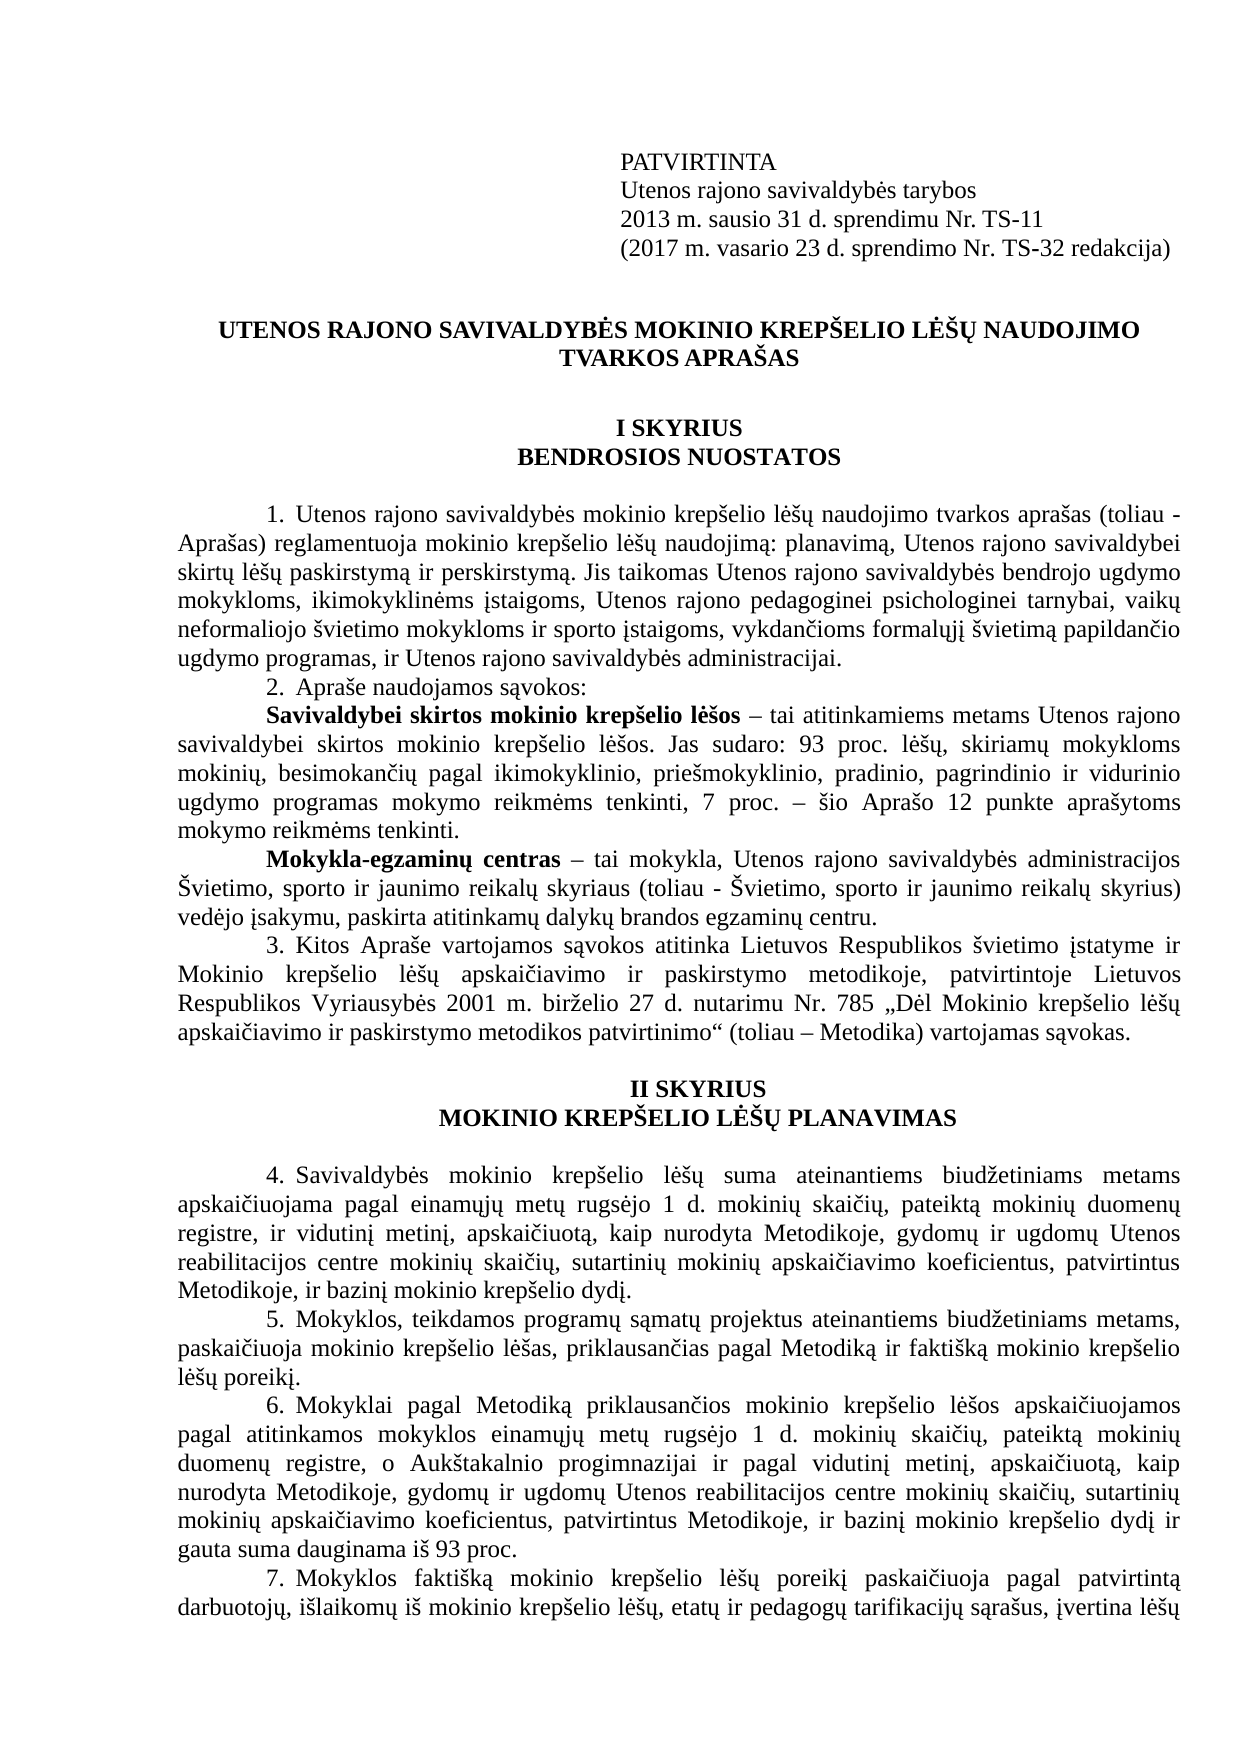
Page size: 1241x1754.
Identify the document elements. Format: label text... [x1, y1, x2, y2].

text BENDROSIOS NUOSTATOS [177, 442, 1181, 470]
text (2017 m. vasario 23 d. sprendimo Nr. TS-32 redakcija) [620, 233, 1181, 262]
text II SKYRIUS [215, 1074, 1181, 1103]
text Utenos rajono savivaldybės tarybos [620, 176, 1181, 204]
text Mokykla-egzaminų centras – tai mokykla, Utenos rajono savivaldybės administracijos Švietimo, sporto ir jaunimo reikalų skyriaus (toliau - Švietimo, sporto ir jaunimo reikalų skyrius) vedėjo įsakymu, paskirta atitinkamų dalykų brandos egzaminų centru. [177, 844, 1181, 930]
text 2. Apraše naudojamos sąvokos: [177, 672, 1181, 700]
text 1. Utenos rajono savivaldybės mokinio krepšelio lėšų naudojimo tvarkos aprašas (toliau - Aprašas) reglamentuoja mokinio krepšelio lėšų naudojimą: planavimą, Utenos rajono savivaldybei skirtų lėšų paskirstymą ir perskirstymą. Jis taikomas Utenos rajono savivaldybės bendrojo ugdymo mokykloms, ikimokyklinėms įstaigoms, Utenos rajono pedagoginei psichologinei tarnybai, vaikų neformaliojo švietimo mokykloms ir sporto įstaigoms, vykdančioms formalųjį švietimą papildančio ugdymo programas, ir Utenos rajono savivaldybės administracijai. [177, 499, 1181, 672]
text UTENOS RAJONO SAVIVALDYBĖS MOKINIO KREPŠELIO LĖŠŲ NAUDOJIMO TVARKOS APRAŠAS [177, 315, 1181, 372]
text 4. Savivaldybės mokinio krepšelio lėšų suma ateinantiems biudžetiniams metams apskaičiuojama pagal einamųjų metų rugsėjo 1 d. mokinių skaičių, pateiktą mokinių duomenų registre, ir vidutinį metinį, apskaičiuotą, kaip nurodyta Metodikoje, gydomų ir ugdomų Utenos reabilitacijos centre mokinių skaičių, sutartinių mokinių apskaičiavimo koeficientus, patvirtintus Metodikoje, ir bazinį mokinio krepšelio dydį. [177, 1160, 1181, 1304]
text 3. Kitos Apraše vartojamos sąvokos atitinka Lietuvos Respublikos švietimo įstatyme ir Mokinio krepšelio lėšų apskaičiavimo ir paskirstymo metodikoje, patvirtintoje Lietuvos Respublikos Vyriausybės 2001 m. birželio 27 d. nutarimu Nr. 785 „Dėl Mokinio krepšelio lėšų apskaičiavimo ir paskirstymo metodikos patvirtinimo“ (toliau – Metodika) vartojamas sąvokas. [177, 930, 1181, 1045]
text Savivaldybei skirtos mokinio krepšelio lėšos – tai atitinkamiems metams Utenos rajono savivaldybei skirtos mokinio krepšelio lėšos. Jas sudaro: 93 proc. lėšų, skiriamų mokykloms mokinių, besimokančių pagal ikimokyklinio, priešmokyklinio, pradinio, pagrindinio ir vidurinio ugdymo programas mokymo reikmėms tenkinti, 7 proc. – šio Aprašo 12 punkte aprašytoms mokymo reikmėms tenkinti. [177, 700, 1181, 844]
text MOKINIO KREPŠELIO LĖŠŲ PLANAVIMAS [215, 1103, 1181, 1132]
text 6. Mokyklai pagal Metodiką priklausančios mokinio krepšelio lėšos apskaičiuojamos pagal atitinkamos mokyklos einamųjų metų rugsėjo 1 d. mokinių skaičių, pateiktą mokinių duomenų registre, o Aukštakalnio progimnazijai ir pagal vidutinį metinį, apskaičiuotą, kaip nurodyta Metodikoje, gydomų ir ugdomų Utenos reabilitacijos centre mokinių skaičių, sutartinių mokinių apskaičiavimo koeficientus, patvirtintus Metodikoje, ir bazinį mokinio krepšelio dydį ir gauta suma dauginama iš 93 proc. [177, 1390, 1181, 1563]
text 2013 m. sausio 31 d. sprendimu Nr. TS-11 [620, 204, 1181, 233]
text I SKYRIUS [177, 413, 1181, 442]
text 5. Mokyklos, teikdamos programų sąmatų projektus ateinantiems biudžetiniams metams, paskaičiuoja mokinio krepšelio lėšas, priklausančias pagal Metodiką ir faktišką mokinio krepšelio lėšų poreikį. [177, 1304, 1181, 1390]
text PATVIRTINTA [620, 147, 1181, 176]
text 7. Mokyklos faktišką mokinio krepšelio lėšų poreikį paskaičiuoja pagal patvirtintą darbuotojų, išlaikomų iš mokinio krepšelio lėšų, etatų ir pedagogų tarifikacijų sąrašus, įvertina lėšų [177, 1563, 1181, 1620]
